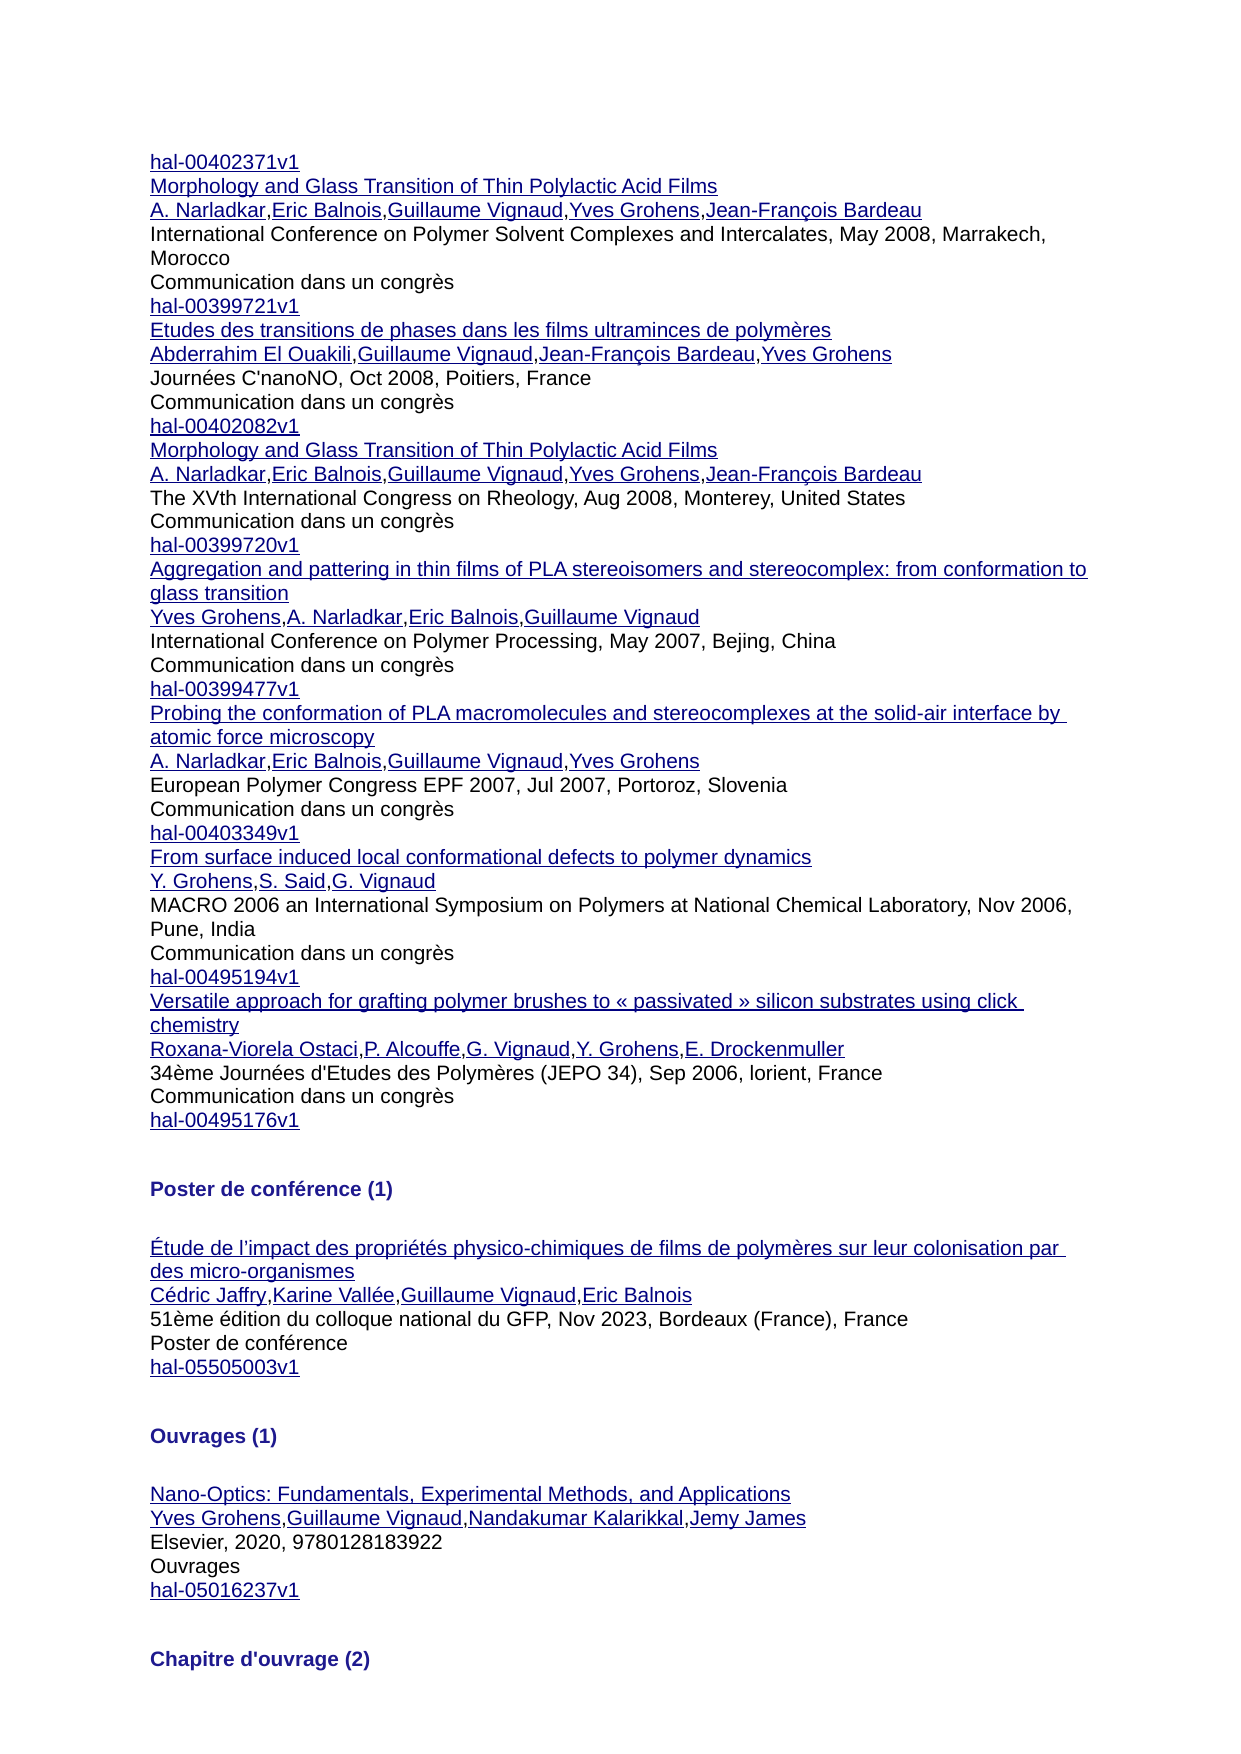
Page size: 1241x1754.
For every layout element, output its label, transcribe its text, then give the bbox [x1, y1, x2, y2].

table_cell Morphology and Glass Transition of Thin Polylactic Acid Films A. Narladkar,Eric Balnois,Guillaume Vignaud,Yves Grohens,Jean-François Bardeau The XVth International Congress on Rheology, Aug 2008, Monterey, United States Communication dans un congrès hal-00399720v1 [150, 438, 1090, 557]
subtitle Poster de conférence (1) [150, 1177, 1090, 1201]
table_cell Versatile approach for grafting polymer brushes to « passivated » silicon substrates using click chemistry Roxana-Viorela Ostaci,P. Alcouffe,G. Vignaud,Y. Grohens,E. Drockenmuller 34ème Journées d'Etudes des Polymères (JEPO 34), Sep 2006, lorient, France Communication dans un congrès hal-00495176v1 [150, 989, 1090, 1132]
subtitle Chapitre d'ouvrage (2) [150, 1647, 1090, 1671]
table_cell hal-00402371v1 [150, 150, 1090, 174]
table_header Nano-Optics: Fundamentals, Experimental Methods, and Applications Yves Grohens,Guillaume Vignaud,Nandakumar Kalarikkal,Jemy James Elsevier, 2020, 9780128183922 Ouvrages hal-05016237v1 [150, 1482, 1090, 1602]
table_header Étude de l’impact des propriétés physico-chimiques de films de polymères sur leur colonisation par des micro-organismes Cédric Jaffry,Karine Vallée,Guillaume Vignaud,Eric Balnois 51ème édition du colloque national du GFP, Nov 2023, Bordeaux (France), France Poster de conférence hal-05505003v1 [150, 1235, 1090, 1379]
table_cell From surface induced local conformational defects to polymer dynamics Y. Grohens,S. Said,G. Vignaud MACRO 2006 an International Symposium on Polymers at National Chemical Laboratory, Nov 2006, Pune, India Communication dans un congrès hal-00495194v1 [150, 845, 1090, 988]
subtitle Ouvrages (1) [150, 1424, 1090, 1448]
table_cell Aggregation and pattering in thin films of PLA stereoisomers and stereocomplex: from conformation to glass transition Yves Grohens,A. Narladkar,Eric Balnois,Guillaume Vignaud International Conference on Polymer Processing, May 2007, Bejing, China Communication dans un congrès hal-00399477v1 [150, 557, 1090, 701]
table_cell Etudes des transitions de phases dans les films ultraminces de polymères Abderrahim El Ouakili,Guillaume Vignaud,Jean-François Bardeau,Yves Grohens Journées C'nanoNO, Oct 2008, Poitiers, France Communication dans un congrès hal-00402082v1 [150, 318, 1090, 437]
table_cell Morphology and Glass Transition of Thin Polylactic Acid Films A. Narladkar,Eric Balnois,Guillaume Vignaud,Yves Grohens,Jean-François Bardeau International Conference on Polymer Solvent Complexes and Intercalates, May 2008, Marrakech, Morocco Communication dans un congrès hal-00399721v1 [150, 174, 1090, 318]
table_cell Probing the conformation of PLA macromolecules and stereocomplexes at the solid-air interface by atomic force microscopy A. Narladkar,Eric Balnois,Guillaume Vignaud,Yves Grohens European Polymer Congress EPF 2007, Jul 2007, Portoroz, Slovenia Communication dans un congrès hal-00403349v1 [150, 701, 1090, 845]
